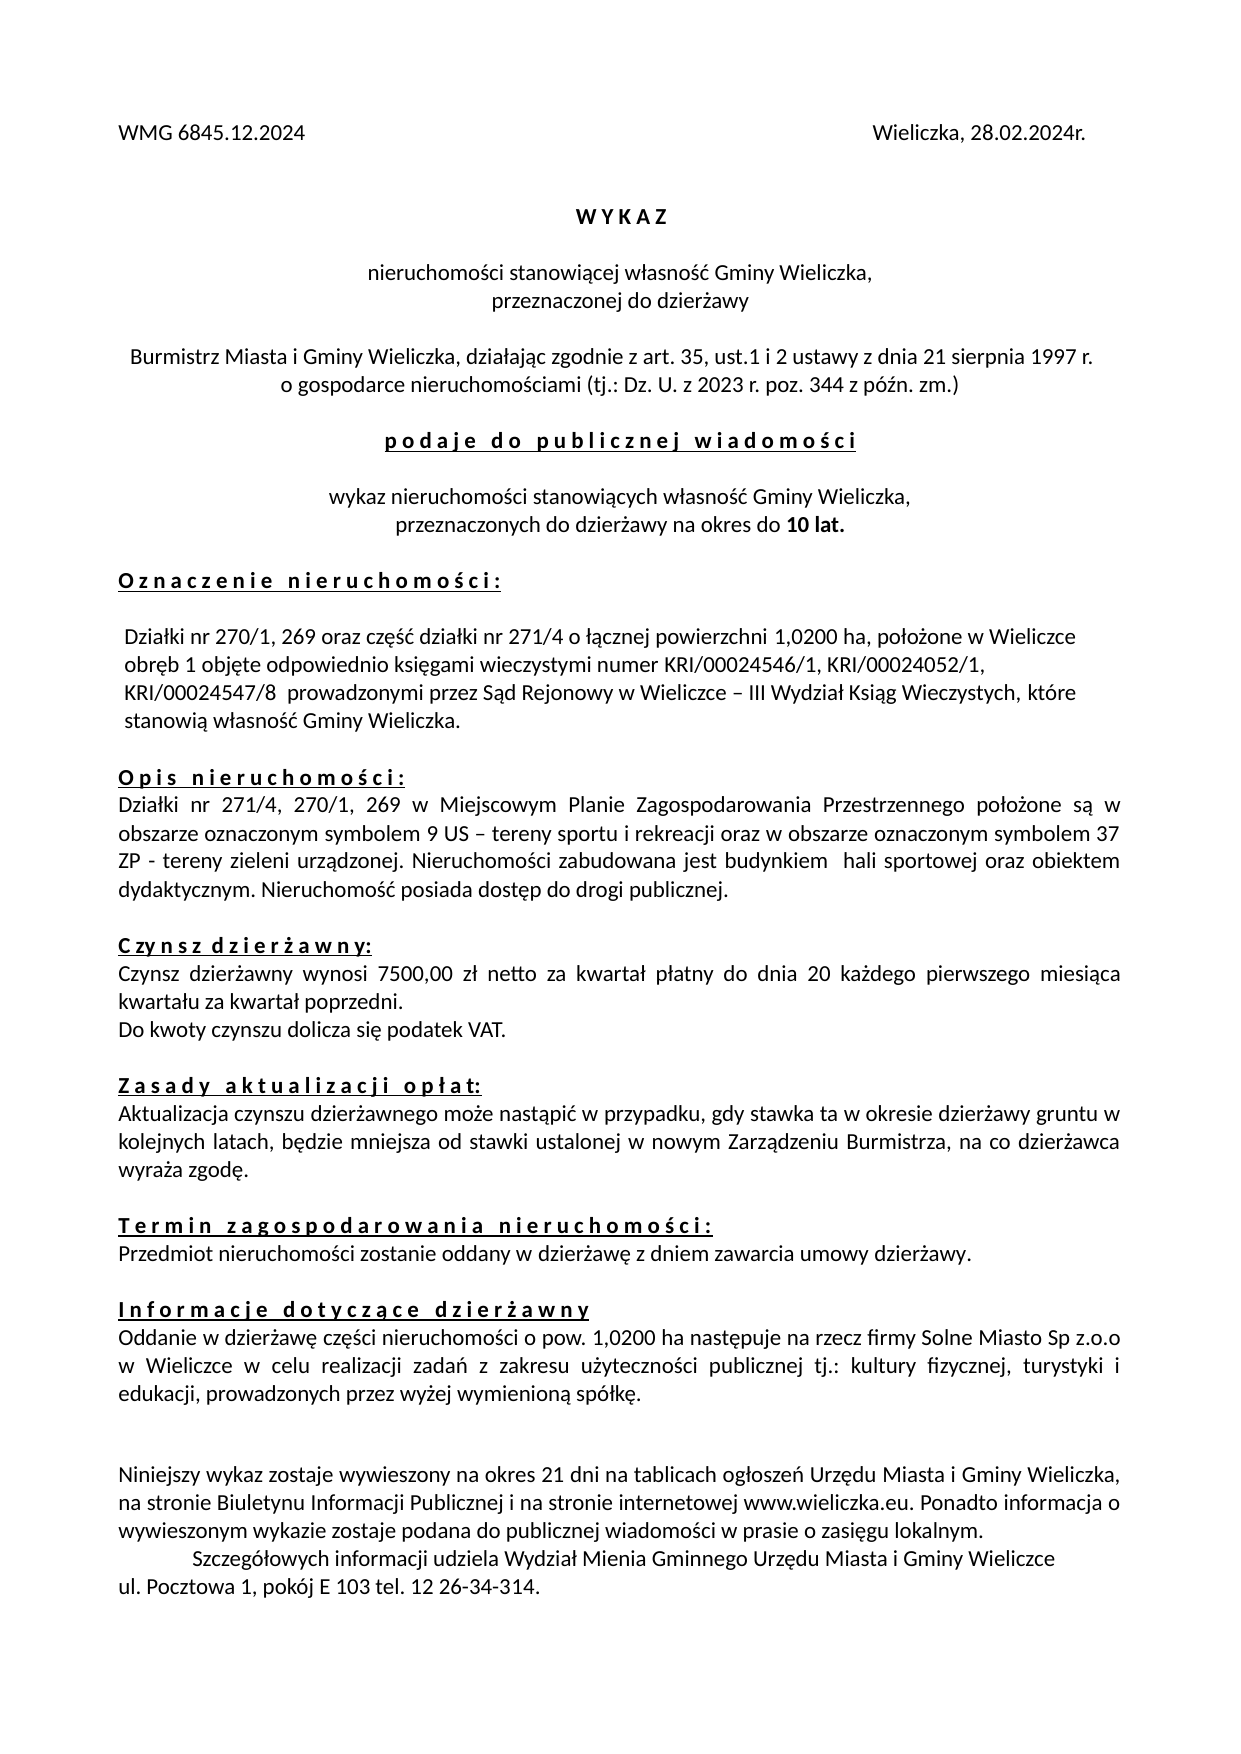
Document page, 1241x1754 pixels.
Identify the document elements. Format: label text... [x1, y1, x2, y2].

text o gospodarce nieruchomościami (tj.: Dz. U. z 2023 r. poz. 344 z późn. zm.) [118, 370, 1122, 398]
text T e r m i n z a g o s p o d a r o w a n i a n i e r u c h o m o ś c i : [118, 1211, 1122, 1239]
subtitle WMG 6845.12.2024 Wieliczka, 28.02.2024r. [118, 118, 1116, 146]
text Przedmiot nieruchomości zostanie oddany w dzierżawę z dniem zawarcia umowy dzierżawy. [118, 1239, 1122, 1267]
text Czynsz dzierżawny wynosi 7500,00 zł netto za kwartał płatny do dnia 20 każdego pierwszego miesiąca kwartału za kwartał poprzedni. [118, 959, 1122, 1015]
text Niniejszy wykaz zostaje wywieszony na okres 21 dni na tablicach ogłoszeń Urzędu Miasta i Gminy Wieliczka, na stronie Biuletynu Informacji Publicznej i na stronie internetowej www.wieliczka.eu. Ponadto informacja o wywieszonym wykazie zostaje podana do publicznej wiadomości w prasie o zasięgu lokalnym. [118, 1460, 1122, 1544]
text I n f o r m a c j e d o t y c z ą c e d z i e r ż a w n y [118, 1295, 1122, 1323]
text wykaz nieruchomości stanowiących własność Gminy Wieliczka, [118, 482, 1122, 510]
text nieruchomości stanowiącej własność Gminy Wieliczka, [118, 258, 1122, 286]
text Aktualizacja czynszu dzierżawnego może nastąpić w przypadku, gdy stawka ta w okresie dzierżawy gruntu w kolejnych latach, będzie mniejsza od stawki ustalonej w nowym Zarządzeniu Burmistrza, na co dzierżawca wyraża zgodę. [118, 1099, 1122, 1183]
text W Y K A Z [120, 202, 1122, 230]
text C zy n s z d z i e r ż a w n y: [118, 931, 1122, 959]
text p o d a j e d o p u b l i c z n e j w i a d o m o ś c i [118, 426, 1122, 454]
text Burmistrz Miasta i Gminy Wieliczka, działając zgodnie z art. 35, ust.1 i 2 ustawy z dnia 21 sierpnia 1997 r. [118, 342, 1122, 370]
text Szczegółowych informacji udziela Wydział Mienia Gminnego Urzędu Miasta i Gminy Wieliczce [118, 1544, 1122, 1572]
text przeznaczonych do dzierżawy na okres do 10 lat. [118, 510, 1122, 538]
text Działki nr 271/4, 270/1, 269 w Miejscowym Planie Zagospodarowania Przestrzennego położone są w obszarze oznaczonym symbolem 9 US – tereny sportu i rekreacji oraz w obszarze oznaczonym symbolem 37 ZP - tereny zieleni urządzonej. Nieruchomości zabudowana jest budynkiem hali sportowej oraz obiektem dydaktycznym. Nieruchomość posiada dostęp do drogi publicznej. [118, 791, 1122, 903]
text Do kwoty czynszu dolicza się podatek VAT. [118, 1015, 1122, 1043]
text ul. Pocztowa 1, pokój E 103 tel. 12 26-34-314. [118, 1572, 1122, 1600]
text Z a s a d y a k t u a l i z a c j i o p ł a t: [118, 1071, 1122, 1099]
text przeznaczonej do dzierżawy [118, 286, 1122, 314]
text O p i s n i e r u c h o m o ś c i : [118, 763, 1122, 791]
text O z n a c z e n i e n i e r u c h o m o ś c i : [118, 566, 1122, 594]
text Oddanie w dzierżawę części nieruchomości o pow. 1,0200 ha następuje na rzecz firmy Solne Miasto Sp z.o.o w Wieliczce w celu realizacji zadań z zakresu użyteczności publicznej tj.: kultury fizycznej, turystyki i edukacji, prowadzonych przez wyżej wymienioną spółkę. [118, 1323, 1122, 1407]
list Działki nr 270/1, 269 oraz część działki nr 271/4 o łącznej powierzchni 1,0200 ha, położone w Wieliczce obręb 1 objęte odpowiednio księgami wieczystymi numer KRI/00024546/1, KRI/00024052/1, KRI/00024547/8 prowadzonymi przez Sąd Rejonowy w Wieliczce – III Wydział Ksiąg Wieczystych, które stanowią własność Gminy Wieliczka. [89, 622, 1122, 734]
